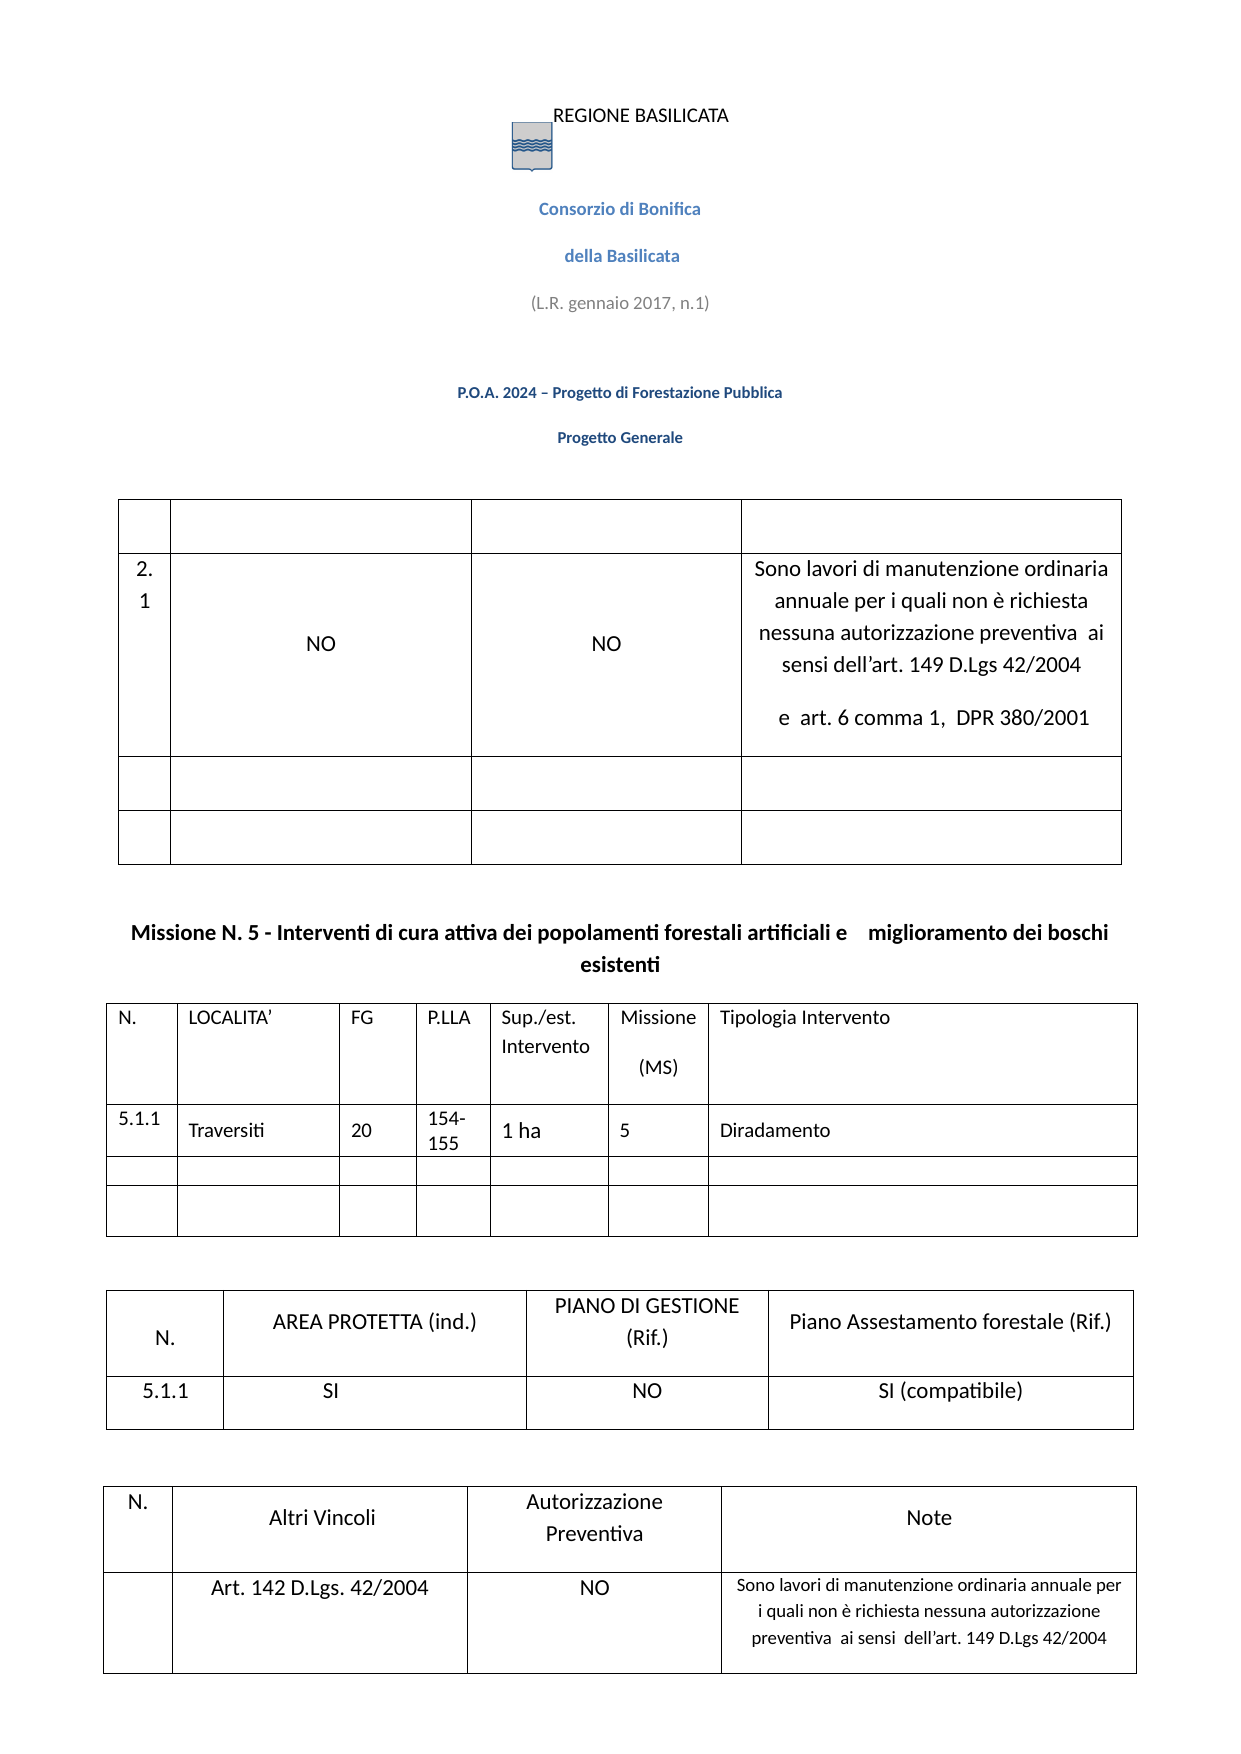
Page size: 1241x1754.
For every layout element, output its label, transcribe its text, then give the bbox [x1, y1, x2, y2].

table_cell [742, 757, 1121, 810]
table_cell [491, 1186, 608, 1236]
table_cell SI [224, 1377, 526, 1429]
table_header [171, 500, 471, 553]
table_cell 5.1.1 [107, 1105, 177, 1156]
table_header Note [722, 1487, 1136, 1572]
table_cell 2.1 [119, 554, 170, 756]
table_header LOCALITA’ [178, 1004, 339, 1104]
table_cell [171, 757, 471, 810]
table_cell NO [527, 1377, 768, 1429]
table_cell 5 [609, 1105, 708, 1156]
table_cell [609, 1186, 708, 1236]
table_header PIANO DI GESTIONE (Rif.) [527, 1291, 768, 1376]
table_cell [340, 1186, 416, 1236]
table_header AREA PROTETTA (ind.) [224, 1291, 526, 1376]
table_header [119, 500, 170, 553]
table_cell [709, 1157, 1137, 1185]
table_cell [171, 811, 471, 864]
table_cell 20 [340, 1105, 416, 1156]
table_header Autorizzazione Preventiva [468, 1487, 721, 1572]
text Missione N. 5 - Interventi di cura attiva dei popolamenti forestali artificiali e miglioramento dei boschi esistenti [118, 918, 1122, 978]
table_cell [709, 1186, 1137, 1236]
table_header [472, 500, 741, 553]
table_cell Sono lavori di manutenzione ordinaria annuale per i quali non è richiesta nessuna autorizzazione preventiva ai sensi dell’art. 149 D.Lgs 42/2004 [722, 1573, 1136, 1673]
table_cell 5.1.1 [107, 1377, 223, 1429]
table_cell [178, 1186, 339, 1236]
table_cell [107, 1186, 177, 1236]
table_cell [491, 1157, 608, 1185]
table_cell NO [171, 554, 471, 756]
table_cell [472, 811, 741, 864]
table_cell 1 ha [491, 1105, 608, 1156]
table_cell NO [468, 1573, 721, 1673]
table_cell Art. 142 D.Lgs. 42/2004 [173, 1573, 467, 1673]
table_cell [178, 1157, 339, 1185]
table_cell [119, 757, 170, 810]
table_cell Traversiti [178, 1105, 339, 1156]
table_header Sup./est. Intervento [491, 1004, 608, 1104]
table_cell Diradamento [709, 1105, 1137, 1156]
table_cell [119, 811, 170, 864]
table_header [742, 500, 1121, 553]
table_header N. [107, 1004, 177, 1104]
table_header P.LLA [417, 1004, 490, 1104]
table_cell Sono lavori di manutenzione ordinaria annuale per i quali non è richiesta nessuna autorizzazione preventiva ai sensi dell’art. 149 D.Lgs 42/2004 e art. 6 comma 1, DPR 380/2001 [742, 554, 1121, 756]
table_header N. [104, 1487, 172, 1572]
table_cell [609, 1157, 708, 1185]
table_header N. [107, 1291, 223, 1376]
table_header Altri Vincoli [173, 1487, 467, 1572]
table_header Piano Assestamento forestale (Rif.) [769, 1291, 1133, 1376]
table_cell SI (compatibile) [769, 1377, 1133, 1429]
table_header FG [340, 1004, 416, 1104]
table_cell [417, 1186, 490, 1236]
table_cell [472, 757, 741, 810]
table_cell [104, 1573, 172, 1673]
table_header Tipologia Intervento [709, 1004, 1137, 1104]
table_cell [417, 1157, 490, 1185]
table_cell [742, 811, 1121, 864]
table_cell 154-155 [417, 1105, 490, 1156]
table_cell [107, 1157, 177, 1185]
table_cell [340, 1157, 416, 1185]
table_header Missione (MS) [609, 1004, 708, 1104]
table_cell NO [472, 554, 741, 756]
